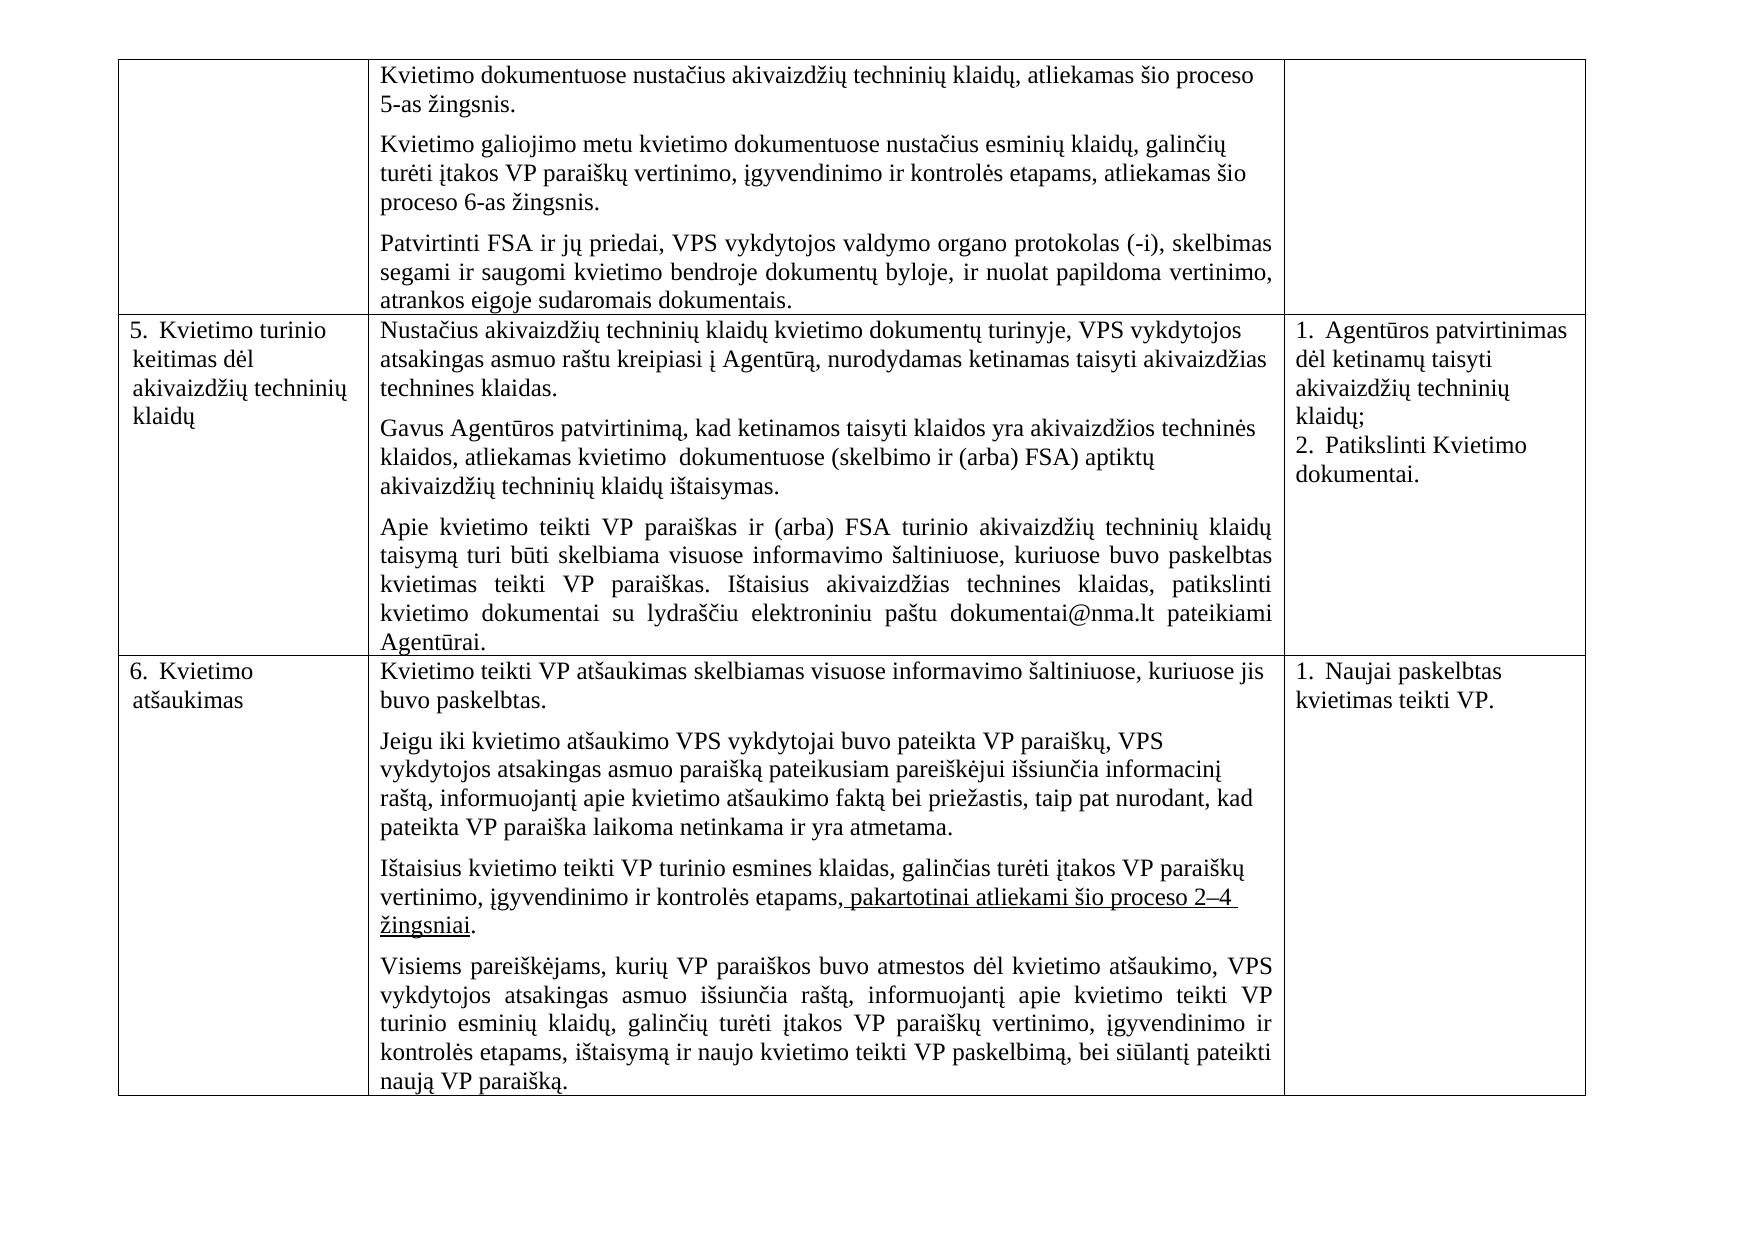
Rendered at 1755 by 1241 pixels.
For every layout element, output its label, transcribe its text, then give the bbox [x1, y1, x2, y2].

table_cell [119, 60, 368, 314]
table_cell Kvietimo dokumentuose nustačius akivaizdžių techninių klaidų, atliekamas šio proceso 5-as žingsnis. Kvietimo galiojimo metu kvietimo dokumentuose nustačius esminių klaidų, galinčių turėti įtakos VP paraiškų vertinimo, įgyvendinimo ir kontrolės etapams, atliekamas šio proceso 6-as žingsnis. Patvirtinti FSA ir jų priedai, VPS vykdytojos valdymo organo protokolas (-i), skelbimas segami ir saugomi kvietimo bendroje dokumentų byloje, ir nuolat papildoma vertinimo, atrankos eigoje sudaromais dokumentais. [369, 60, 1284, 314]
table_cell Kvietimo teikti VP atšaukimas skelbiamas visuose informavimo šaltiniuose, kuriuose jis buvo paskelbtas. Jeigu iki kvietimo atšaukimo VPS vykdytojai buvo pateikta VP paraiškų, VPS vykdytojos atsakingas asmuo paraišką pateikusiam pareiškėjui išsiunčia informacinį raštą, informuojantį apie kvietimo atšaukimo faktą bei priežastis, taip pat nurodant, kad pateikta VP paraiška laikoma netinkama ir yra atmetama. Ištaisius kvietimo teikti VP turinio esmines klaidas, galinčias turėti įtakos VP paraiškų vertinimo, įgyvendinimo ir kontrolės etapams, pakartotinai atliekami šio proceso 2–4 žingsniai. Visiems pareiškėjams, kurių VP paraiškos buvo atmestos dėl kvietimo atšaukimo, VPS vykdytojos atsakingas asmuo išsiunčia raštą, informuojantį apie kvietimo teikti VP turinio esminių klaidų, galinčių turėti įtakos VP paraiškų vertinimo, įgyvendinimo ir kontrolės etapams, ištaisymą ir naujo kvietimo teikti VP paskelbimą, bei siūlantį pateikti naują VP paraišką. [369, 656, 1284, 1095]
table_cell 6. Kvietimo atšaukimas [119, 656, 368, 1095]
table_cell [1285, 60, 1585, 314]
table_cell 5. Kvietimo turinio keitimas dėl akivaizdžių techninių klaidų [119, 315, 368, 655]
table_cell 1. Naujai paskelbtas kvietimas teikti VP. [1285, 656, 1585, 1095]
table_cell 1. Agentūros patvirtinimas dėl ketinamų taisyti akivaizdžių techninių klaidų; 2. Patikslinti Kvietimo dokumentai. [1285, 315, 1585, 655]
table_cell Nustačius akivaizdžių techninių klaidų kvietimo dokumentų turinyje, VPS vykdytojos atsakingas asmuo raštu kreipiasi į Agentūrą, nurodydamas ketinamas taisyti akivaizdžias technines klaidas. Gavus Agentūros patvirtinimą, kad ketinamos taisyti klaidos yra akivaizdžios techninės klaidos, atliekamas kvietimo dokumentuose (skelbimo ir (arba) FSA) aptiktų akivaizdžių techninių klaidų ištaisymas. Apie kvietimo teikti VP paraiškas ir (arba) FSA turinio akivaizdžių techninių klaidų taisymą turi būti skelbiama visuose informavimo šaltiniuose, kuriuose buvo paskelbtas kvietimas teikti VP paraiškas. Ištaisius akivaizdžias technines klaidas, patikslinti kvietimo dokumentai su lydraščiu elektroniniu paštu dokumentai@nma.lt pateikiami Agentūrai. [369, 315, 1284, 655]
